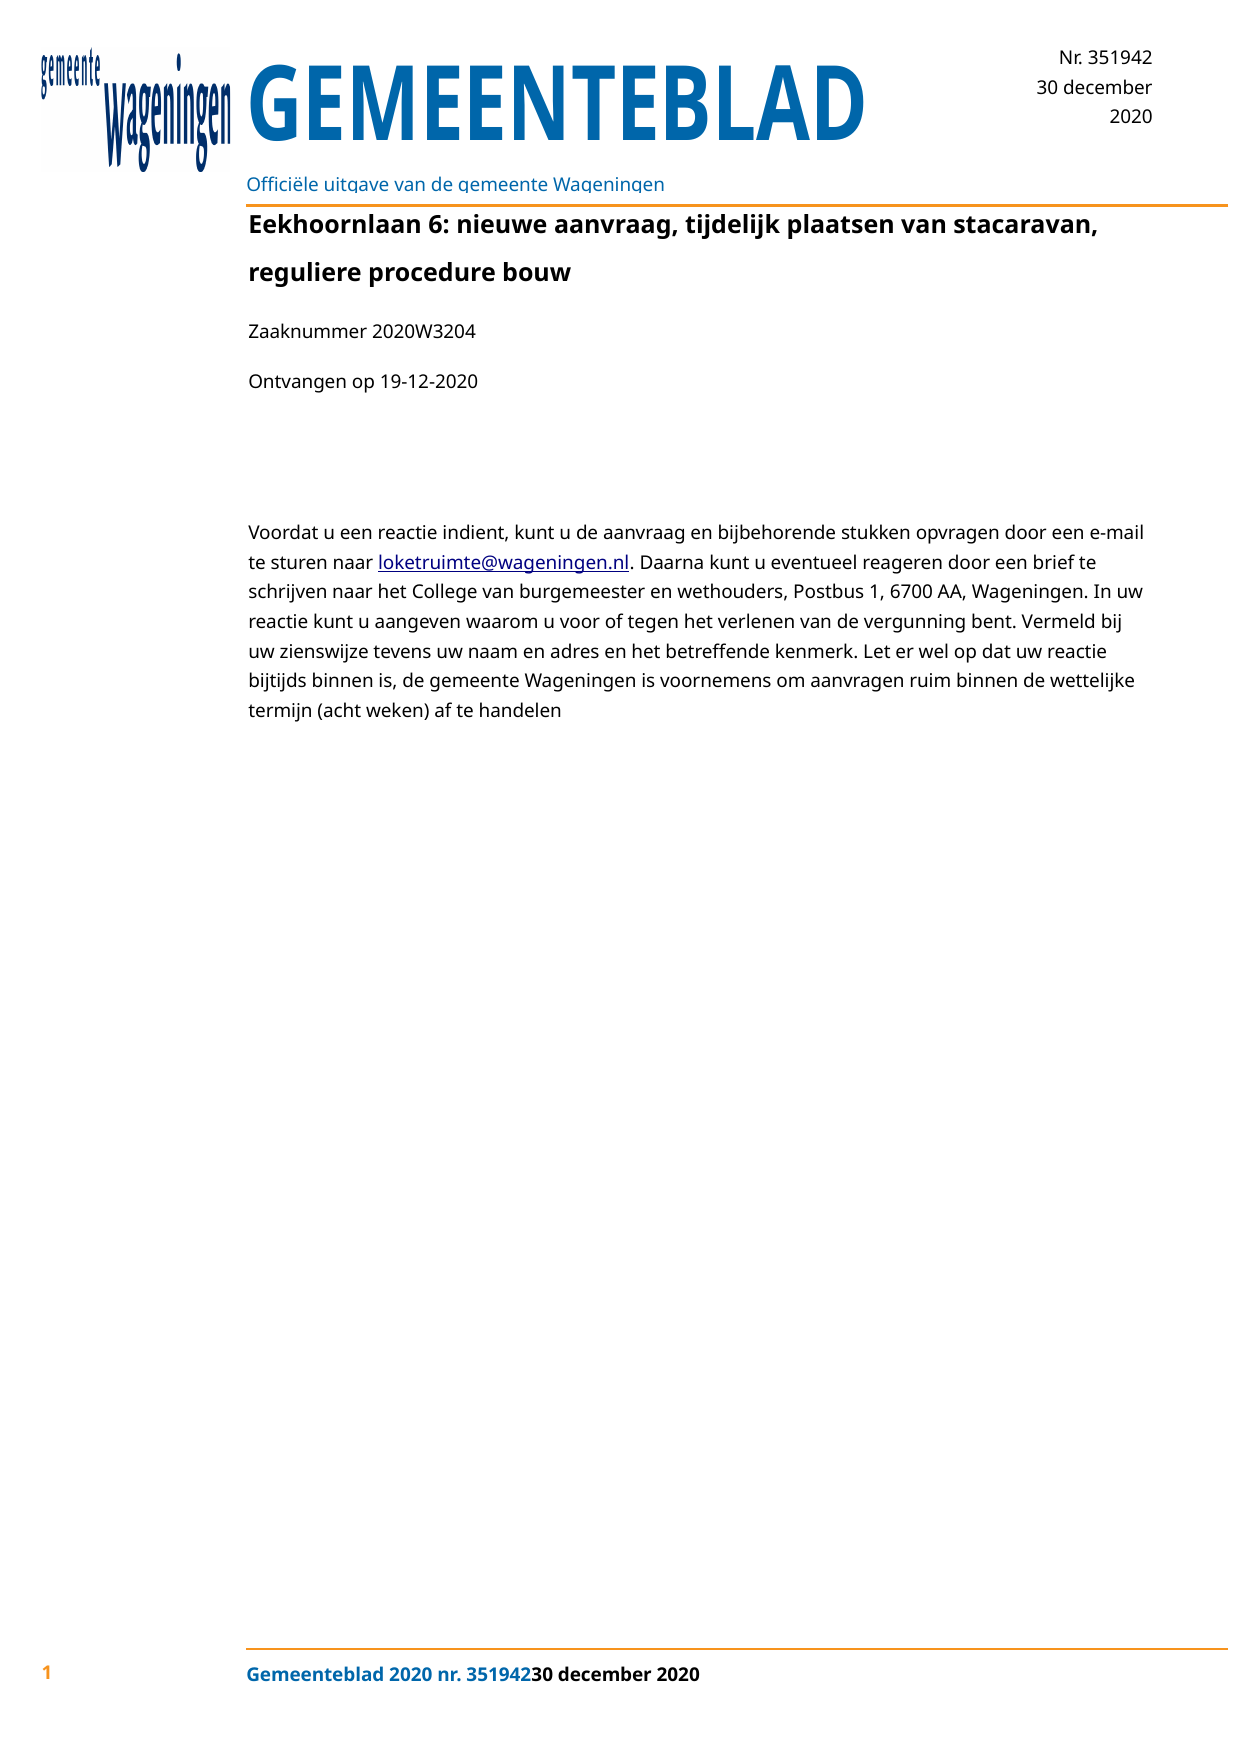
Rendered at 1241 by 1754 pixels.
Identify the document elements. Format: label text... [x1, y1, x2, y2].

text Zaaknummer 2020W3204 [248, 318, 1152, 344]
text Voordat u een reactie indient, kunt u de aanvraag en bijbehorende stukken opvragen door een e-mail te sturen naar loketruimte@wageningen.nl. Daarna kunt u eventueel reageren door een brief te schrijven naar het College van burgemeester en wethouders, Postbus 1, 6700 AA, Wageningen. In uw reactie kunt u aangeven waarom u voor of tegen het verlenen van de vergunning bent. Vermeld bij uw zienswijze tevens uw naam en adres en het betreffende kenmerk. Let er wel op dat uw reactie bijtijds binnen is, de gemeente Wageningen is voornemens om aanvragen ruim binnen de wettelijke termijn (acht weken) af te handelen [248, 519, 1152, 723]
text Ontvangen op 19-12-2020 [248, 368, 1152, 394]
text Eekhoornlaan 6: nieuwe aanvraag, tijdelijk plaatsen van stacaravan, reguliere procedure bouw [248, 207, 1152, 288]
picture [41, 47, 231, 172]
